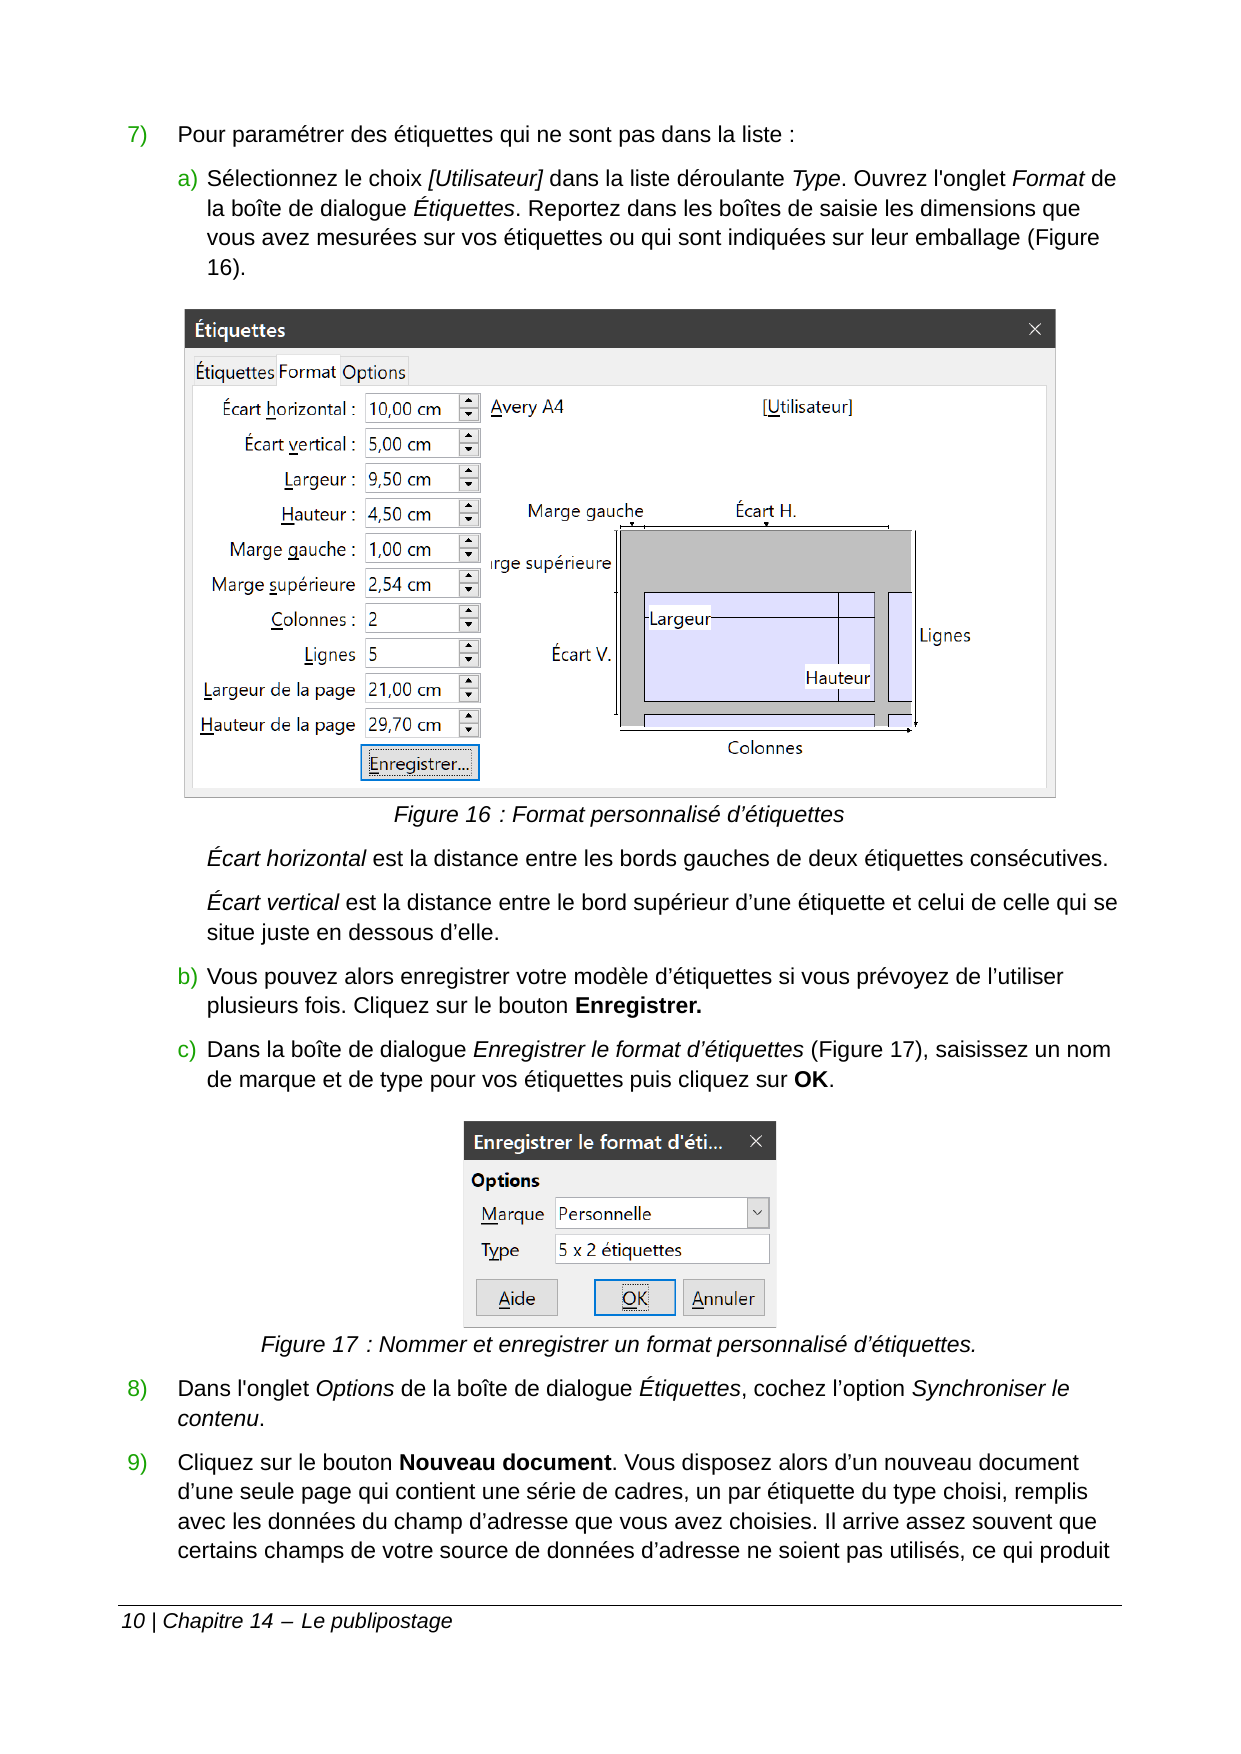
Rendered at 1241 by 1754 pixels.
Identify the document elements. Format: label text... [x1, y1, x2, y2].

list Sélectionnez le choix [Utilisateur] dans la liste déroulante Type. Ouvrez l'onglet Format de la boîte de dialogue Étiquettes. Reportez dans les boîtes de saisie les dimensions que vous avez mesurées sur vos étiquettes ou qui sont indiquées sur leur emballage (Figure 16). [171, 162, 1122, 280]
text Figure 17 : Nommer et enregistrer un format personnalisé d’étiquettes. [118, 1328, 1122, 1357]
list Dans l'onglet Options de la boîte de dialogue Étiquettes, cochez l’option Synchroniser le contenu. [148, 1372, 1122, 1431]
text Figure 16 : Format personnalisé d’étiquettes [118, 798, 1122, 827]
list Dans la boîte de dialogue Enregistrer le format d’étiquettes (Figure 17), saisissez un nom de marque et de type pour vos étiquettes puis cliquez sur OK. [171, 1033, 1122, 1092]
list Écart horizontal est la distance entre les bords gauches de deux étiquettes consécutives. [171, 842, 1122, 872]
list Cliquez sur le bouton Nouveau document. Vous disposez alors d’un nouveau document d’une seule page qui contient une série de cadres, un par étiquette du type choisi, remplis avec les données du champ d’adresse que vous avez choisies. Il arrive assez souvent que certains champs de votre source de données d’adresse ne soient pas utilisés, ce qui produit [148, 1446, 1122, 1563]
list Écart vertical est la distance entre le bord supérieur d’une étiquette et celui de celle qui se situe juste en dessous d’elle. [171, 886, 1122, 945]
list Vous pouvez alors enregistrer votre modèle d’étiquettes si vous prévoyez de l’utiliser plusieurs fois. Cliquez sur le bouton Enregistrer. [171, 960, 1122, 1019]
list Pour paramétrer des étiquettes qui ne sont pas dans la liste : [148, 118, 1122, 148]
picture [463, 1121, 777, 1328]
picture [184, 309, 1056, 798]
